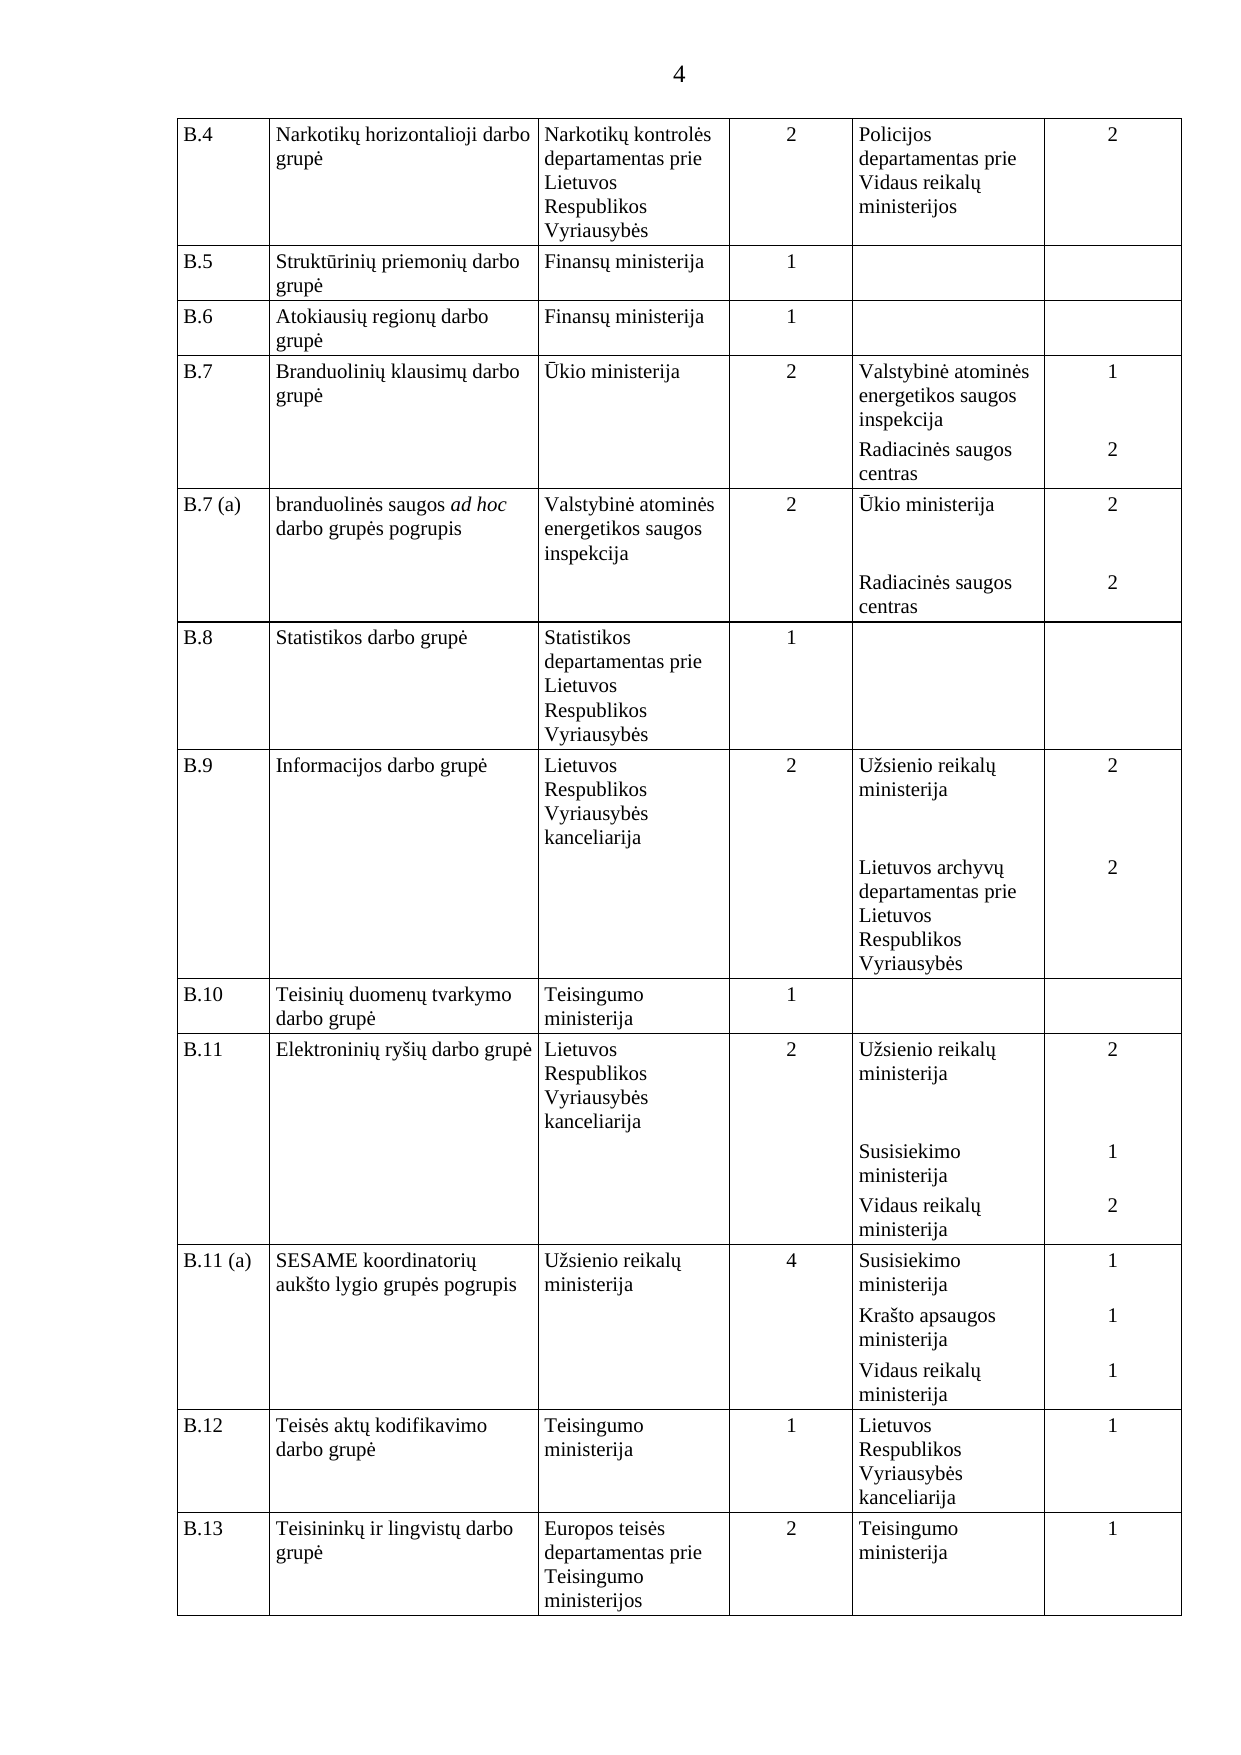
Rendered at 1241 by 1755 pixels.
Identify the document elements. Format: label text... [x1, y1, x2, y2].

table_cell [178, 1190, 269, 1244]
table_cell 2 [1045, 119, 1181, 245]
table_cell [178, 568, 269, 621]
table_cell [270, 1136, 538, 1190]
table_cell Struktūrinių priemonių darbo grupė [270, 246, 538, 300]
table_cell [1045, 301, 1181, 355]
table_cell Lietuvos Respublikos Vyriausybės kanceliarija [853, 1410, 1044, 1512]
table_cell 2 [730, 1513, 852, 1615]
table_cell [730, 434, 852, 488]
table_cell Finansų ministerija [539, 301, 729, 355]
table_cell Lietuvos Respublikos Vyriausybės kanceliarija [539, 750, 729, 852]
table_cell [539, 434, 729, 488]
table_cell Vidaus reikalų ministerija [853, 1190, 1044, 1244]
table_cell Teisingumo ministerija [853, 1513, 1044, 1615]
table_cell B.13 [178, 1513, 269, 1615]
table_cell B.5 [178, 246, 269, 300]
table_cell SESAME koordinatorių aukšto lygio grupės pogrupis [270, 1245, 538, 1409]
table_cell Užsienio reikalų ministerija [539, 1245, 729, 1299]
table_cell Europos teisės departamentas prie Teisingumo ministerijos [539, 1513, 729, 1615]
table_cell 2 [730, 1034, 852, 1136]
table_cell 2 [730, 489, 852, 567]
table_cell 1 [1045, 356, 1181, 434]
table_cell Teisinių duomenų tvarkymo darbo grupė [270, 979, 538, 1033]
table_cell B.7 [178, 356, 269, 434]
table_cell [539, 568, 729, 621]
table_cell [178, 1136, 269, 1190]
table_cell Teisingumo ministerija [539, 1410, 729, 1512]
table_cell 2 [730, 750, 852, 852]
table_cell 1 [1045, 1299, 1181, 1354]
table_cell Radiacinės saugos centras [853, 434, 1044, 488]
table_cell 1 [730, 979, 852, 1033]
table_cell branduolinės saugos ad hoc darbo grupės pogrupis [270, 489, 538, 567]
table_cell Teisingumo ministerija [539, 979, 729, 1033]
table_cell 1 [1045, 1136, 1181, 1190]
table_cell Statistikos darbo grupė [270, 623, 538, 748]
table_cell [539, 1190, 729, 1244]
table_cell [730, 1136, 852, 1190]
table_cell Finansų ministerija [539, 246, 729, 300]
table_cell Policijos departamentas prie Vidaus reikalų ministerijos [853, 119, 1044, 245]
table_cell Teisininkų ir lingvistų darbo grupė [270, 1513, 538, 1615]
table_cell [270, 1190, 538, 1244]
table_cell [853, 246, 1044, 300]
table_cell Statistikos departamentas prie Lietuvos Respublikos Vyriausybės [539, 623, 729, 748]
table_cell 1 [730, 301, 852, 355]
table_cell [730, 568, 852, 621]
table_cell Elektroninių ryšių darbo grupė [270, 1034, 538, 1136]
table_cell [539, 1136, 729, 1190]
table_cell Vidaus reikalų ministerija [853, 1354, 1044, 1409]
table_cell B.9 [178, 750, 269, 852]
table_cell B.6 [178, 301, 269, 355]
table_cell [853, 979, 1044, 1033]
table_cell [730, 1354, 852, 1409]
table_cell 1 [1045, 1410, 1181, 1512]
table_cell Užsienio reikalų ministerija [853, 750, 1044, 852]
table_cell Teisės aktų kodifikavimo darbo grupė [270, 1410, 538, 1512]
table_cell Valstybinė atominės energetikos saugos inspekcija [853, 356, 1044, 434]
table_cell Radiacinės saugos centras [853, 568, 1044, 621]
table_cell 2 [730, 356, 852, 434]
table_cell 1 [730, 246, 852, 300]
table_cell Ūkio ministerija [853, 489, 1044, 567]
table_cell [730, 852, 852, 978]
table_cell 2 [1045, 568, 1181, 621]
table_cell B.8 [178, 623, 269, 748]
table_cell [178, 852, 269, 978]
table_cell [539, 1299, 729, 1354]
table_cell [730, 1190, 852, 1244]
table_cell Valstybinė atominės energetikos saugos inspekcija [539, 489, 729, 567]
table_cell [539, 1354, 729, 1409]
table_cell 2 [1045, 852, 1181, 978]
table_cell [853, 301, 1044, 355]
table_cell B.12 [178, 1410, 269, 1512]
table_cell [1045, 246, 1181, 300]
table_cell [1045, 623, 1181, 748]
table_cell 1 [1045, 1354, 1181, 1409]
table_cell 1 [730, 623, 852, 748]
table_cell 2 [1045, 1190, 1181, 1244]
table_cell 2 [730, 119, 852, 245]
table_cell B.7 (a) [178, 489, 269, 567]
table_cell [270, 568, 538, 621]
table_cell 2 [1045, 750, 1181, 852]
table_cell 1 [730, 1410, 852, 1512]
table_cell Lietuvos Respublikos Vyriausybės kanceliarija [539, 1034, 729, 1136]
table_cell 1 [1045, 1245, 1181, 1299]
table_cell Lietuvos archyvų departamentas prie Lietuvos Respublikos Vyriausybės [853, 852, 1044, 978]
table_cell B.4 [178, 119, 269, 245]
table_cell [270, 852, 538, 978]
table_cell [178, 434, 269, 488]
table_cell Susisiekimo ministerija [853, 1136, 1044, 1190]
table_cell Ūkio ministerija [539, 356, 729, 434]
table_cell [539, 852, 729, 978]
table_cell [270, 434, 538, 488]
table_cell 1 [1045, 1513, 1181, 1615]
table_cell 2 [1045, 434, 1181, 488]
table_cell 4 [730, 1245, 852, 1299]
table_cell [1045, 979, 1181, 1033]
table_cell 2 [1045, 489, 1181, 567]
table_cell 2 [1045, 1034, 1181, 1136]
table_cell Užsienio reikalų ministerija [853, 1034, 1044, 1136]
table_cell Krašto apsaugos ministerija [853, 1299, 1044, 1354]
table_cell [853, 623, 1044, 748]
table_cell B.11 [178, 1034, 269, 1136]
table_cell B.10 [178, 979, 269, 1033]
table_cell Branduolinių klausimų darbo grupė [270, 356, 538, 434]
table_cell Narkotikų kontrolės departamentas prie Lietuvos Respublikos Vyriausybės [539, 119, 729, 245]
table_cell B.11 (a) [178, 1245, 269, 1409]
table_cell Susisiekimo ministerija [853, 1245, 1044, 1299]
table_cell [730, 1299, 852, 1354]
table_cell Narkotikų horizontalioji darbo grupė [270, 119, 538, 245]
table_cell Atokiausių regionų darbo grupė [270, 301, 538, 355]
table_cell Informacijos darbo grupė [270, 750, 538, 852]
